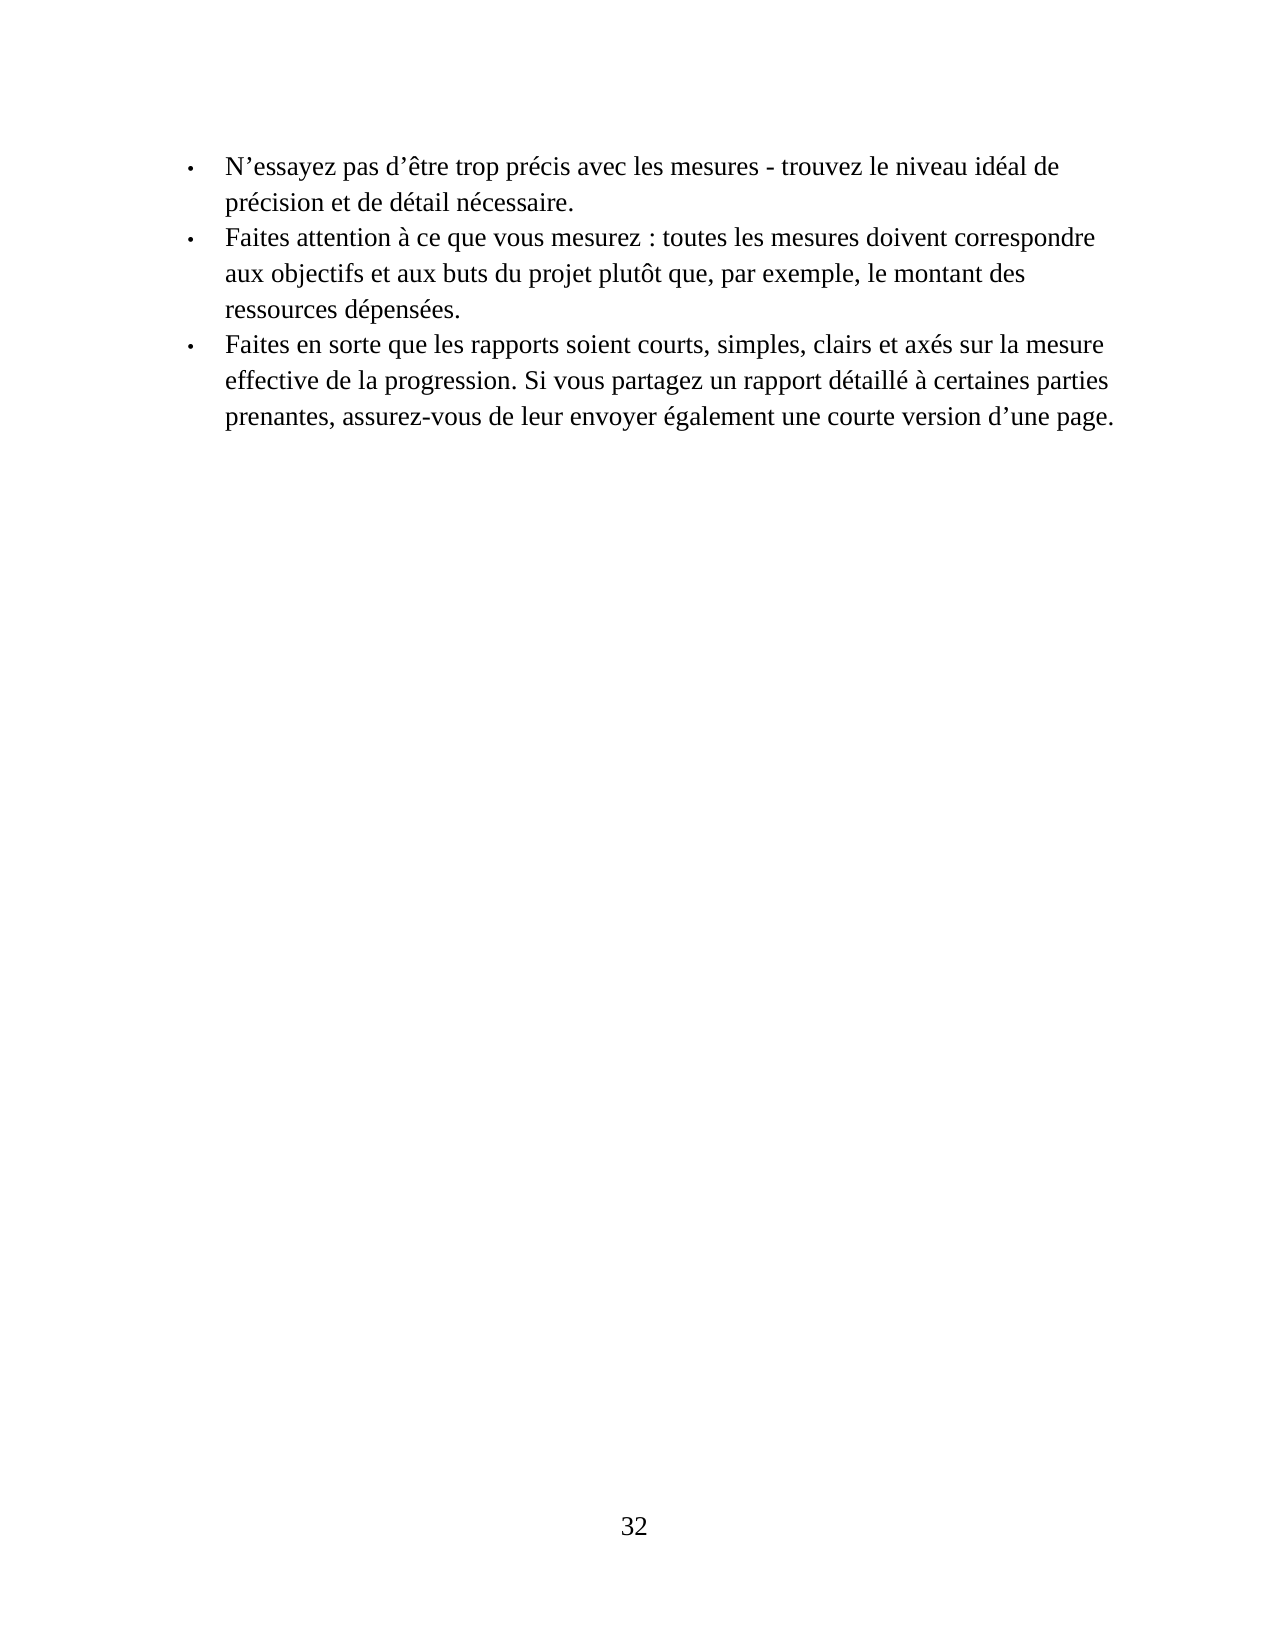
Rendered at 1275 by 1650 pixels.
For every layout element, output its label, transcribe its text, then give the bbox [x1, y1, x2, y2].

list Faites en sorte que les rapports soient courts, simples, clairs et axés sur la mesure effective de la progression. Si vous partagez un rapport détaillé à certaines parties prenantes, assurez-vous de leur envoyer également une courte version d’une page. [187, 329, 1125, 431]
list Faites attention à ce que vous mesurez : toutes les mesures doivent correspondre aux objectifs et aux buts du projet plutôt que, par exemple, le montant des ressources dépensées. [187, 221, 1125, 324]
list N’essayez pas d’être trop précis avec les mesures - trouvez le niveau idéal de précision et de détail nécessaire. [187, 150, 1125, 217]
